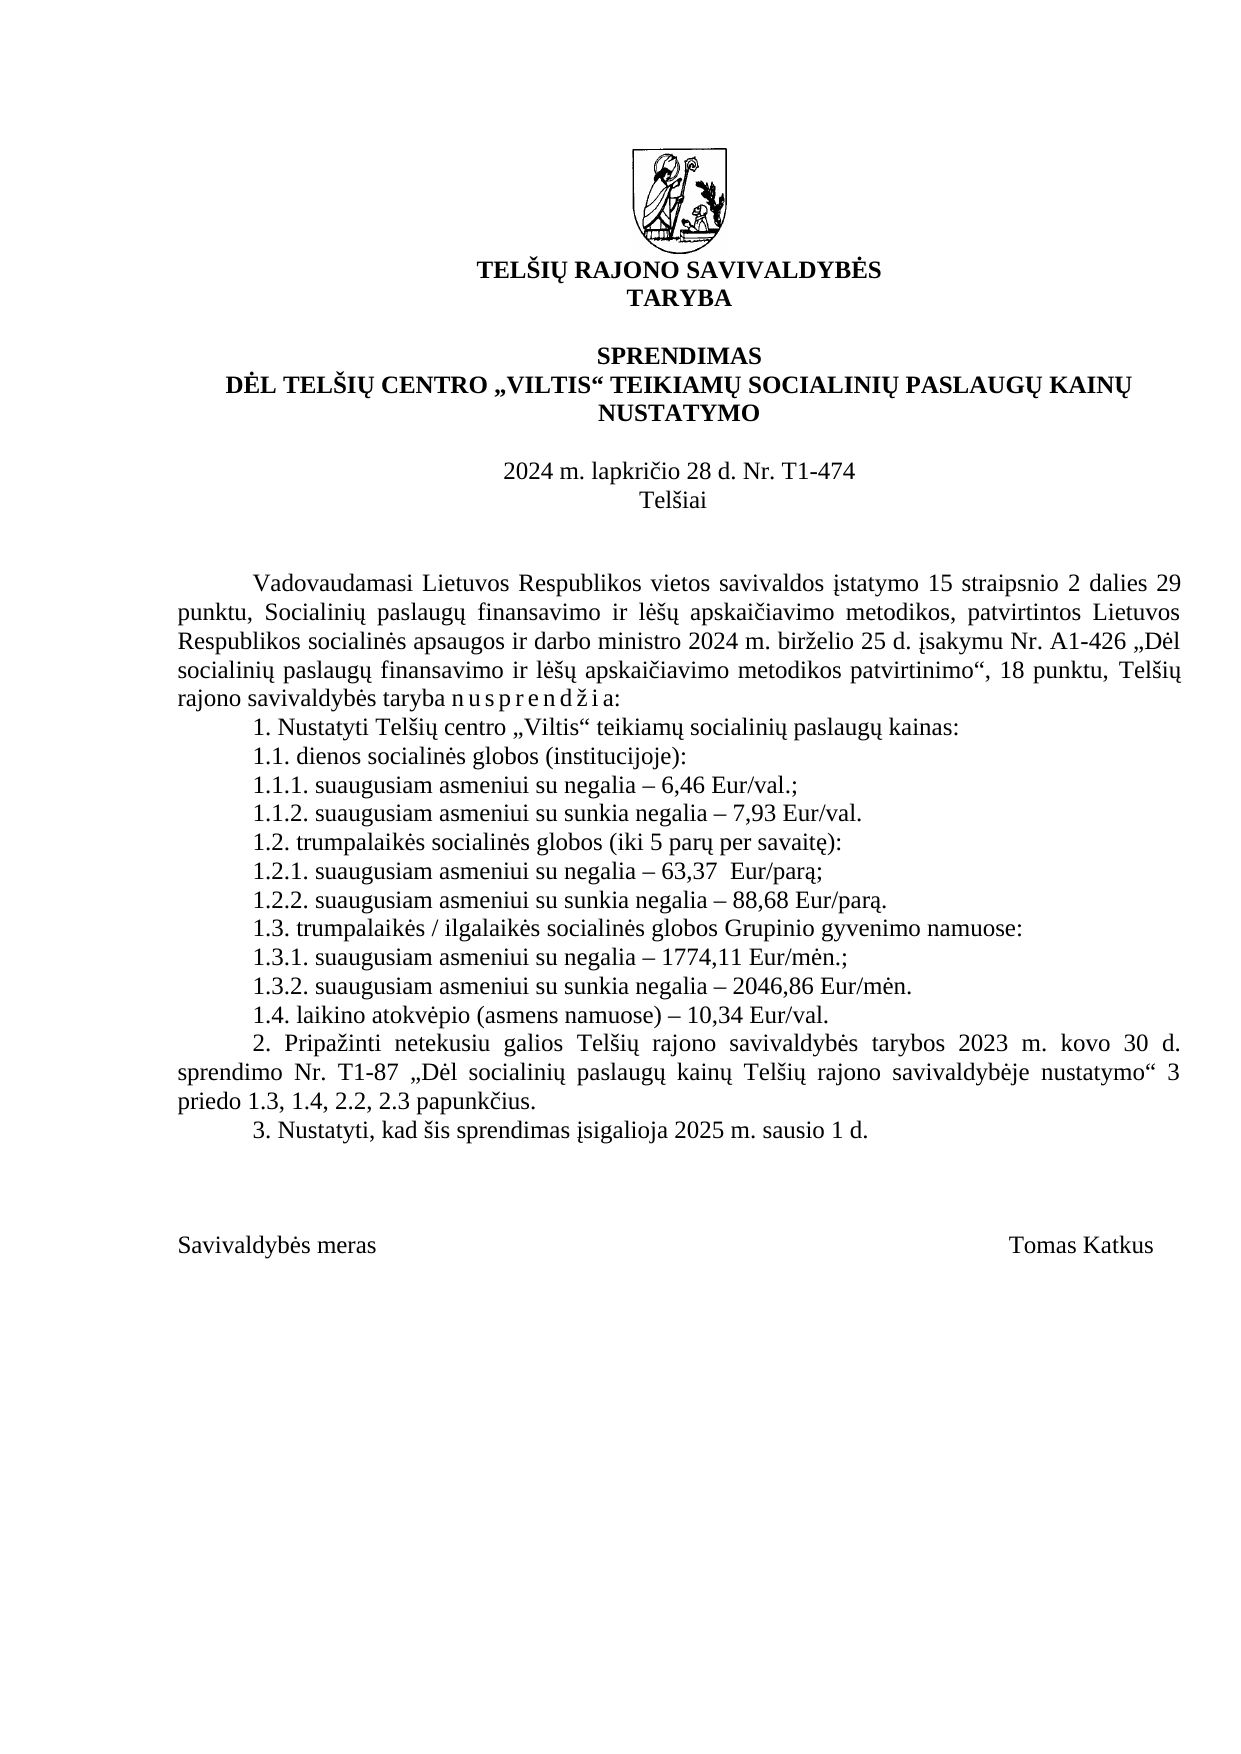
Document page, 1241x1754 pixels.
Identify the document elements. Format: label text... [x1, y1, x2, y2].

text 2. Pripažinti netekusiu galios Telšių rajono savivaldybės tarybos 2023 m. kovo 30 d. sprendimo Nr. T1-87 „Dėl socialinių paslaugų kainų Telšių rajono savivaldybėje nustatymo“ 3 priedo 1.3, 1.4, 2.2, 2.3 papunkčius. [177, 1028, 1181, 1115]
text 1.3.2. suaugusiam asmeniui su sunkia negalia – 2046,86 Eur/mėn. [177, 971, 1181, 1000]
text 1.3. trumpalaikės / ilgalaikės socialinės globos Grupinio gyvenimo namuose: [177, 913, 1181, 942]
text 1.1. dienos socialinės globos (institucijoje): [177, 741, 1181, 770]
text 1. Nustatyti Telšių centro „Viltis“ teikiamų socialinių paslaugų kainas: [177, 712, 1181, 741]
text 1.2.1. suaugusiam asmeniui su negalia – 63,37 Eur/parą; [177, 856, 1181, 885]
text 1.3.1. suaugusiam asmeniui su negalia – 1774,11 Eur/mėn.; [177, 942, 1181, 971]
text 1.2. trumpalaikės socialinės globos (iki 5 parų per savaitę): [177, 827, 1181, 856]
text SPRENDIMAS [177, 341, 1181, 370]
text 1.1.1. suaugusiam asmeniui su negalia – 6,46 Eur/val.; [177, 770, 1181, 798]
text Telšiai [177, 485, 1181, 513]
text TARYBA [177, 283, 1181, 312]
text DĖL TELŠIŲ CENTRO „VILTIS“ TEIKIAMŲ SOCIALINIŲ PASLAUGŲ KAINŲ NUSTATYMO [177, 370, 1181, 427]
text Savivaldybės meras Tomas Katkus [177, 1230, 1181, 1258]
text 1.2.2. suaugusiam asmeniui su sunkia negalia – 88,68 Eur/parą. [177, 885, 1181, 913]
text 2024 m. lapkričio 28 d. Nr. T1-474 [177, 456, 1181, 485]
text TELŠIŲ RAJONO SAVIVALDYBĖS [177, 255, 1181, 283]
text Vadovaudamasi Lietuvos Respublikos vietos savivaldos įstatymo 15 straipsnio 2 dalies 29 punktu, Socialinių paslaugų finansavimo ir lėšų apskaičiavimo metodikos, patvirtintos Lietuvos Respublikos socialinės apsaugos ir darbo ministro 2024 m. birželio 25 d. įsakymu Nr. A1-426 „Dėl socialinių paslaugų finansavimo ir lėšų apskaičiavimo metodikos patvirtinimo“, 18 punktu, Telšių rajono savivaldybės taryba nusprendžia: [177, 568, 1181, 712]
text 3. Nustatyti, kad šis sprendimas įsigalioja 2025 m. sausio 1 d. [177, 1115, 1181, 1143]
text 1.4. laikino atokvėpio (asmens namuose) – 10,34 Eur/val. [177, 1000, 1181, 1028]
text 1.1.2. suaugusiam asmeniui su sunkia negalia – 7,93 Eur/val. [177, 798, 1181, 827]
